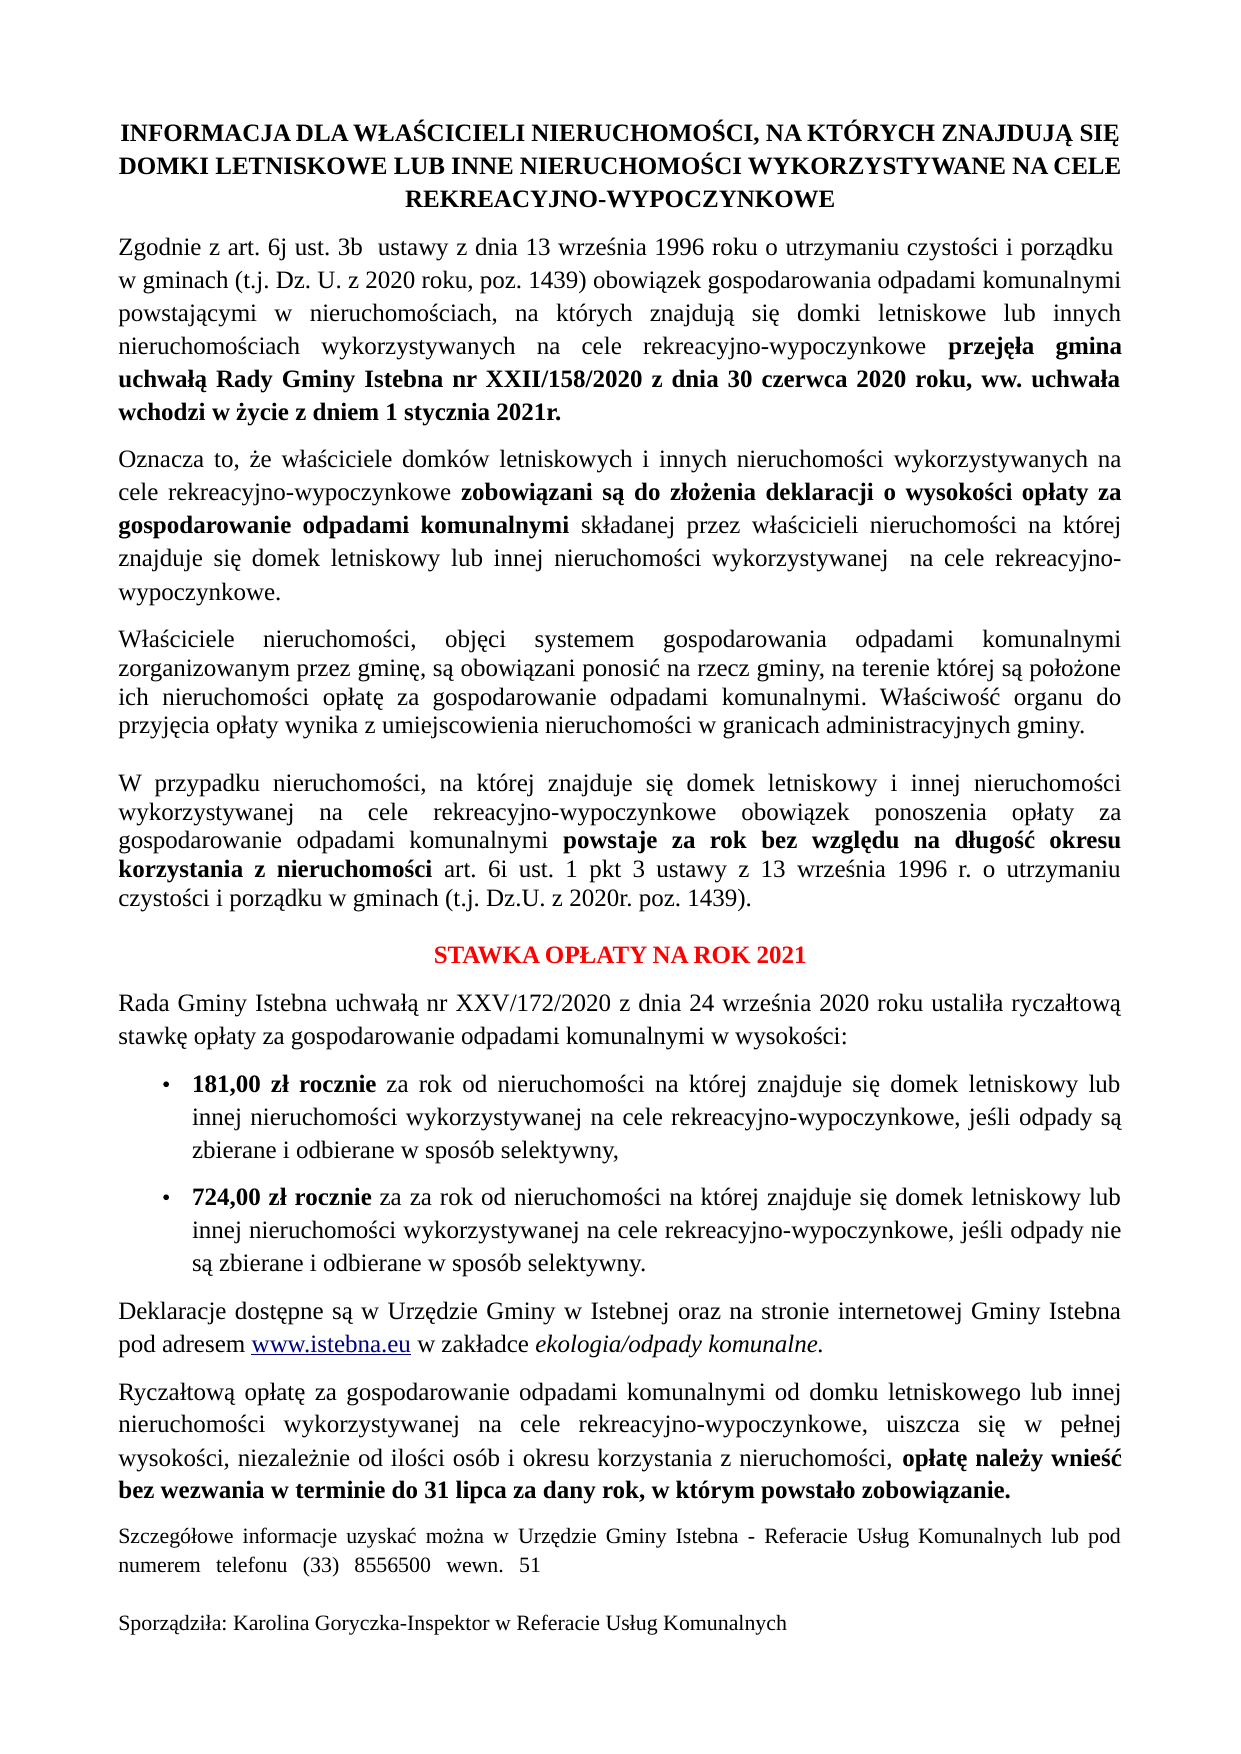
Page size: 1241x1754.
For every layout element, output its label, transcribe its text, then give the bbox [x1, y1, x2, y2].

text Szczegółowe informacje uzyskać można w Urzędzie Gminy Istebna - Referacie Usług Komunalnych lub pod numerem telefonu (33) 8556500 wewn. 51 Sporządziła: Karolina Goryczka-Inspektor w Referacie Usług Komunalnych [118, 1523, 1122, 1635]
text Deklaracje dostępne są w Urzędzie Gminy w Istebnej oraz na stronie internetowej Gminy Istebna pod adresem www.istebna.eu w zakładce ekologia/odpady komunalne. [118, 1296, 1122, 1358]
text INFORMACJA DLA WŁAŚCICIELI NIERUCHOMOŚCI, NA KTÓRYCH ZNAJDUJĄ SIĘ DOMKI LETNISKOWE LUB INNE NIERUCHOMOŚCI WYKORZYSTYWANE NA CELE REKREACYJNO-WYPOCZYNKOWE [118, 118, 1122, 213]
text W przypadku nieruchomości, na której znajduje się domek letniskowy i innej nieruchomości wykorzystywanej na cele rekreacyjno-wypoczynkowe obowiązek ponoszenia opłaty za gospodarowanie odpadami komunalnymi powstaje za rok bez względu na długość okresu korzystania z nieruchomości art. 6i ust. 1 pkt 3 ustawy z 13 września 1996 r. o utrzymaniu czystości i porządku w gminach (t.j. Dz.U. z 2020r. poz. 1439). [118, 768, 1122, 912]
text Właściciele nieruchomości, objęci systemem gospodarowania odpadami komunalnymi zorganizowanym przez gminę, są obowiązani ponosić na rzecz gminy, na terenie której są położone ich nieruchomości opłatę za gospodarowanie odpadami komunalnymi. Właściwość organu do przyjęcia opłaty wynika z umiejscowienia nieruchomości w granicach administracyjnych gminy. [118, 624, 1122, 739]
text Zgodnie z art. 6j ust. 3b ustawy z dnia 13 września 1996 roku o utrzymaniu czystości i porządku w gminach (t.j. Dz. U. z 2020 roku, poz. 1439) obowiązek gospodarowania odpadami komunalnymi powstającymi w nieruchomościach, na których znajdują się domki letniskowe lub innych nieruchomościach wykorzystywanych na cele rekreacyjno-wypoczynkowe przejęła gmina uchwałą Rady Gminy Istebna nr XXII/158/2020 z dnia 30 czerwca 2020 roku, ww. uchwała wchodzi w życie z dniem 1 stycznia 2021r. [118, 232, 1122, 426]
list 181,00 zł rocznie za rok od nieruchomości na której znajduje się domek letniskowy lub innej nieruchomości wykorzystywanej na cele rekreacyjno-wypoczynkowe, jeśli odpady są zbierane i odbierane w sposób selektywny, [162, 1069, 1122, 1163]
text Oznacza to, że właściciele domków letniskowych i innych nieruchomości wykorzystywanych na cele rekreacyjno-wypoczynkowe zobowiązani są do złożenia deklaracji o wysokości opłaty za gospodarowanie odpadami komunalnymi składanej przez właścicieli nieruchomości na której znajduje się domek letniskowy lub innej nieruchomości wykorzystywanej na cele rekreacyjno-wypoczynkowe. [118, 444, 1122, 605]
text Ryczałtową opłatę za gospodarowanie odpadami komunalnymi od domku letniskowego lub innej nieruchomości wykorzystywanej na cele rekreacyjno-wypoczynkowe, uiszcza się w pełnej wysokości, niezależnie od ilości osób i okresu korzystania z nieruchomości, opłatę należy wnieść bez wezwania w terminie do 31 lipca za dany rok, w którym powstało zobowiązanie. [118, 1377, 1122, 1504]
text Rada Gminy Istebna uchwałą nr XXV/172/2020 z dnia 24 września 2020 roku ustaliła ryczałtową stawkę opłaty za gospodarowanie odpadami komunalnymi w wysokości: [118, 988, 1122, 1050]
text STAWKA OPŁATY NA ROK 2021 [118, 940, 1122, 969]
list 724,00 zł rocznie za za rok od nieruchomości na której znajduje się domek letniskowy lub innej nieruchomości wykorzystywanej na cele rekreacyjno-wypoczynkowe, jeśli odpady nie są zbierane i odbierane w sposób selektywny. [162, 1182, 1122, 1277]
